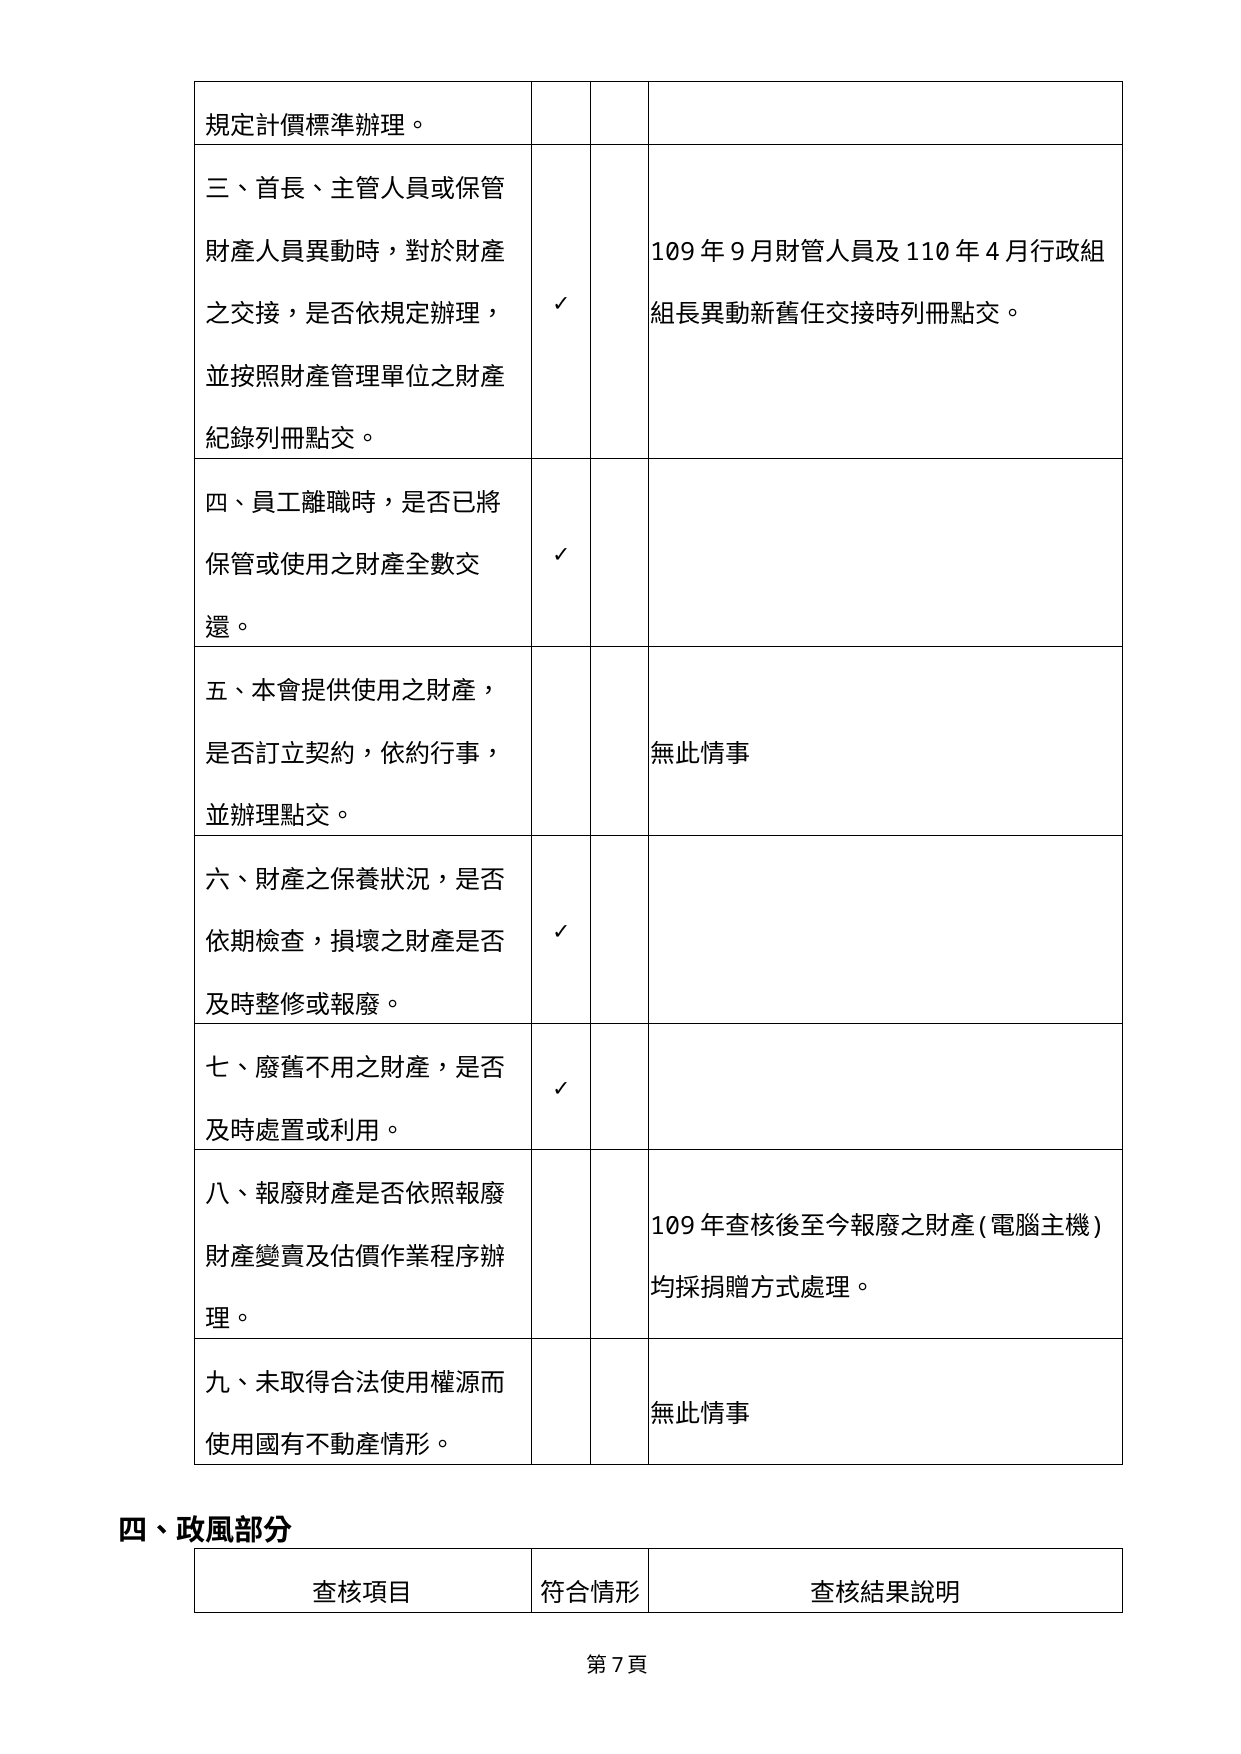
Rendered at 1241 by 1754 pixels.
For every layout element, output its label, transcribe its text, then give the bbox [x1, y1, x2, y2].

table_cell [649, 1024, 1122, 1149]
table_cell [591, 145, 648, 458]
table_cell [532, 647, 590, 835]
table_header 符合情形 [532, 1549, 648, 1612]
subtitle 四、政風部分 [118, 1486, 1116, 1548]
table_cell 六、財產之保養狀況，是否依期檢查，損壞之財產是否及時整修或報廢。 [195, 836, 531, 1023]
table_cell ✓ [532, 459, 590, 646]
table_cell 八、報廢財產是否依照報廢財產變賣及估價作業程序辦理。 [195, 1150, 531, 1338]
table_cell [591, 836, 648, 1023]
table_cell 規定計價標準辦理。 [195, 82, 531, 144]
table_cell [591, 647, 648, 835]
table_cell ✓ [532, 1024, 590, 1149]
table_cell [532, 1150, 590, 1338]
table_cell 無此情事 [649, 1339, 1122, 1464]
table_cell 七、廢舊不用之財產，是否及時處置或利用。 [195, 1024, 531, 1149]
table_cell [591, 82, 648, 144]
table_cell [649, 82, 1122, 144]
table_cell 三、首長、主管人員或保管財產人員異動時，對於財產之交接，是否依規定辦理，並按照財產管理單位之財產紀錄列冊點交。 [195, 145, 531, 458]
table_cell [532, 82, 590, 144]
table_header 查核項目 [195, 1549, 531, 1612]
table_cell [591, 1024, 648, 1149]
table_cell [649, 459, 1122, 646]
table_cell ✓ [532, 836, 590, 1023]
table_cell [649, 836, 1122, 1023]
table_cell 五、本會提供使用之財產，是否訂立契約，依約行事，並辦理點交。 [195, 647, 531, 835]
table_cell 109年9月財管人員及110年4月行政組組長異動新舊任交接時列冊點交。 [649, 145, 1122, 458]
table_cell 四、員工離職時，是否已將保管或使用之財產全數交還。 [195, 459, 531, 646]
table_cell 無此情事 [649, 647, 1122, 835]
table_header 查核結果說明 [649, 1549, 1122, 1612]
table_cell [591, 1150, 648, 1338]
table_cell 109年查核後至今報廢之財產(電腦主機)均採捐贈方式處理。 [649, 1150, 1122, 1338]
table_cell [591, 1339, 648, 1464]
table_cell [532, 1339, 590, 1464]
table_cell ✓ [532, 145, 590, 458]
table_cell 九、未取得合法使用權源而使用國有不動產情形。 [195, 1339, 531, 1464]
table_cell [591, 459, 648, 646]
